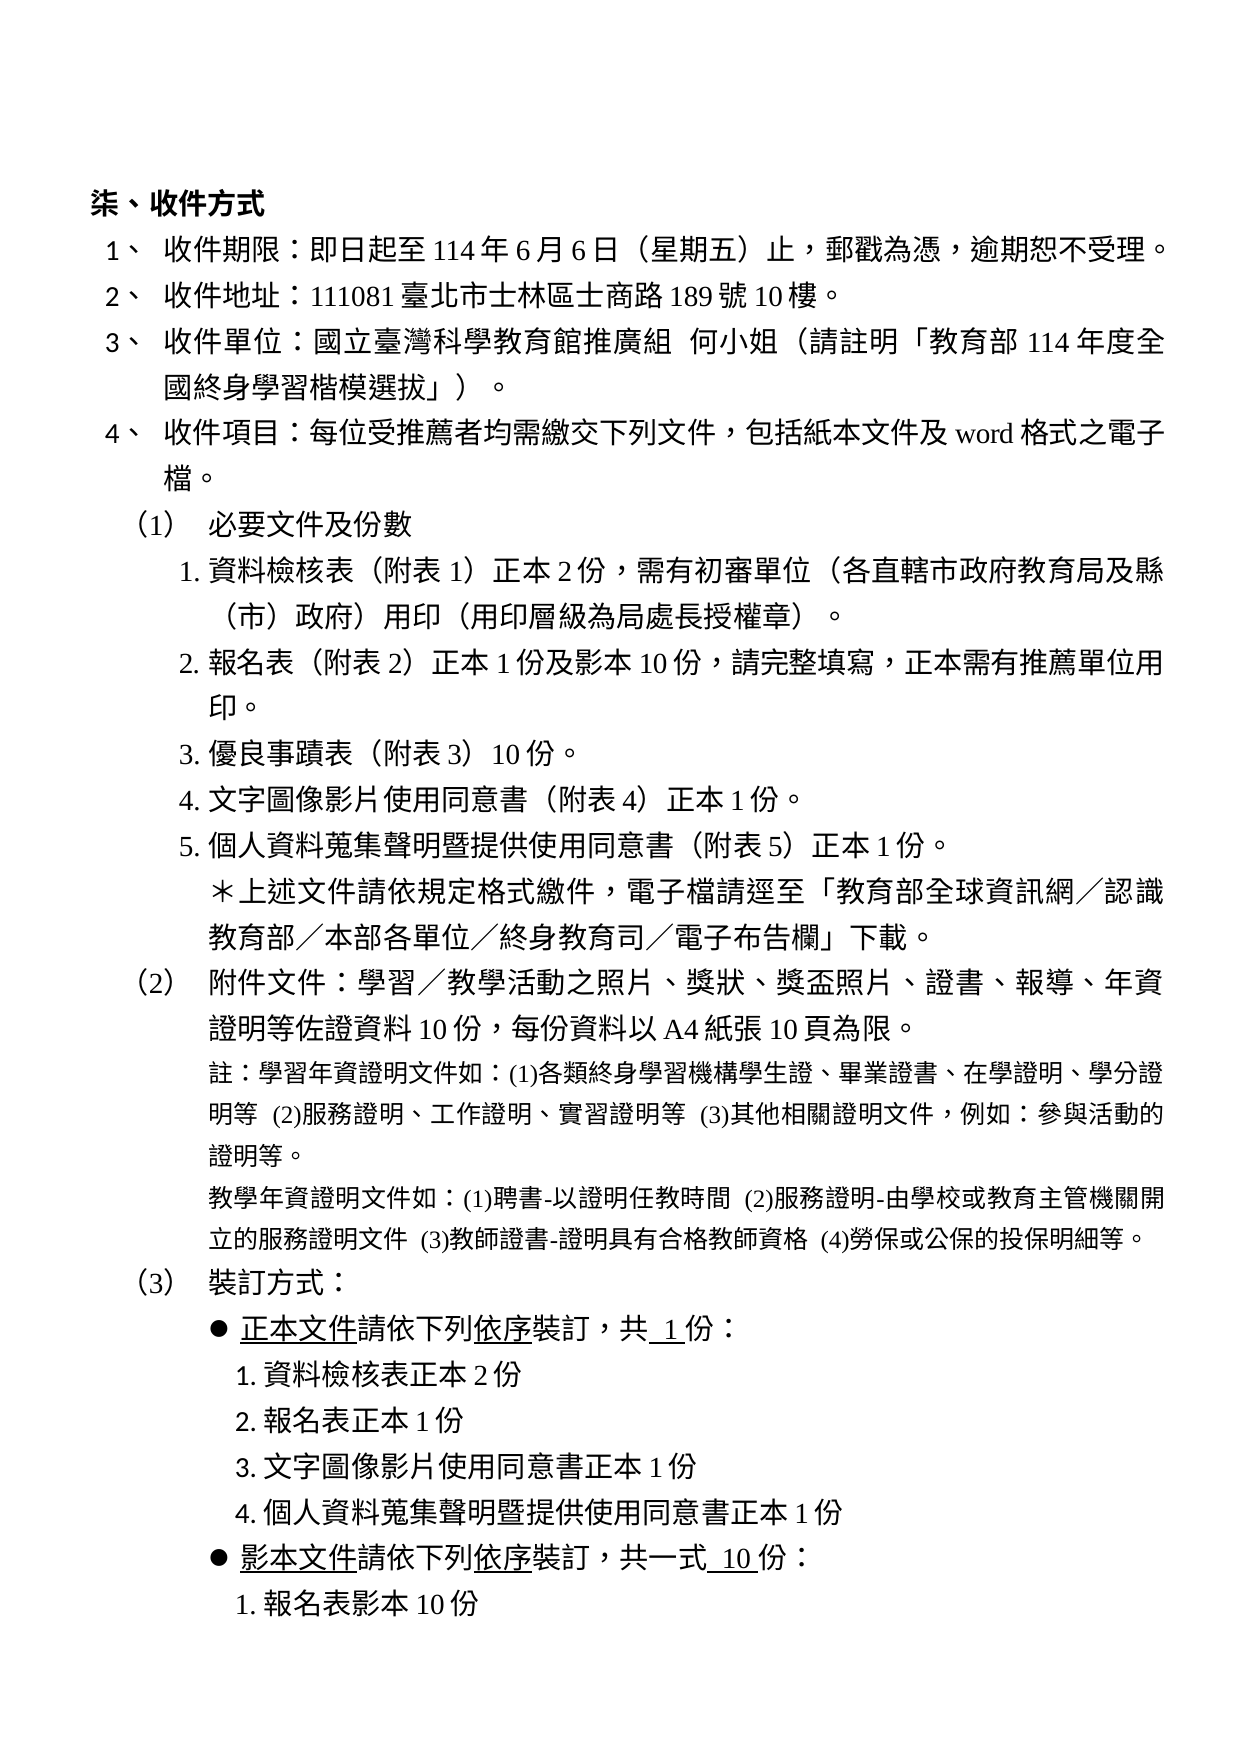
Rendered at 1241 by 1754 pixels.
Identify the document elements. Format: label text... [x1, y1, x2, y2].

list 收件地址：111081臺北市士林區士商路189號10樓。 [104, 270, 1165, 316]
list 正本文件請依下列依序裝訂，共 1 份： [208, 1303, 1165, 1349]
list 裝訂方式： [119, 1257, 1165, 1303]
list 個人資料蒐集聲明暨提供使用同意書（附表5）正本1份。 [178, 820, 1165, 866]
list 必要文件及份數 [119, 499, 1165, 545]
list 文字圖像影片使用同意書（附表4）正本1份。 [178, 774, 1165, 820]
text ＊上述文件請依規定格式繳件，電子檔請逕至「教育部全球資訊網∕認識教育部∕本部各單位∕終身教育司∕電子布告欄」下載。 [208, 866, 1165, 957]
list 收件單位：國立臺灣科學教育館推廣組 何小姐（請註明「教育部114年度全國終身學習楷模選拔」）。 [104, 316, 1165, 407]
list 報名表正本1份 [234, 1395, 1165, 1441]
list 收件項目：每位受推薦者均需繳交下列文件，包括紙本文件及word格式之電子檔。 [104, 407, 1165, 499]
list 報名表（附表2）正本1份及影本10份，請完整填寫，正本需有推薦單位用印。 [178, 636, 1165, 728]
list 個人資料蒐集聲明暨提供使用同意書正本1份 [234, 1486, 1165, 1532]
list 收件期限：即日起至114年6月6日（星期五）止，郵戳為憑，逾期恕不受理。 [104, 224, 1165, 270]
list 影本文件請依下列依序裝訂，共一式 10 份： [208, 1532, 1165, 1578]
text 註：學習年資證明文件如：(1)各類終身學習機構學生證、畢業證書、在學證明、學分證明等 (2)服務證明、工作證明、實習證明等 (3)其他相關證明文件，例如：參與活動的證明等。 [208, 1049, 1165, 1174]
list 報名表影本10份 [234, 1578, 1165, 1624]
list 附件文件：學習∕教學活動之照片、獎狀、獎盃照片、證書、報導、年資證明等佐證資料10份，每份資料以A4紙張10頁為限。 [119, 957, 1165, 1049]
list 資料檢核表正本2份 [234, 1349, 1165, 1395]
list 資料檢核表（附表1）正本2份，需有初審單位（各直轄市政府教育局及縣（市）政府）用印（用印層級為局處長授權章）。 [178, 545, 1165, 636]
text 教學年資證明文件如：(1)聘書-以證明任教時間 (2)服務證明-由學校或教育主管機關開立的服務證明文件 (3)教師證書-證明具有合格教師資格 (4)勞保或公保的投保明細等。 [208, 1174, 1165, 1257]
list 收件方式 [90, 178, 1165, 224]
list 優良事蹟表（附表3）10份。 [178, 728, 1165, 774]
list 文字圖像影片使用同意書正本1份 [234, 1441, 1165, 1486]
